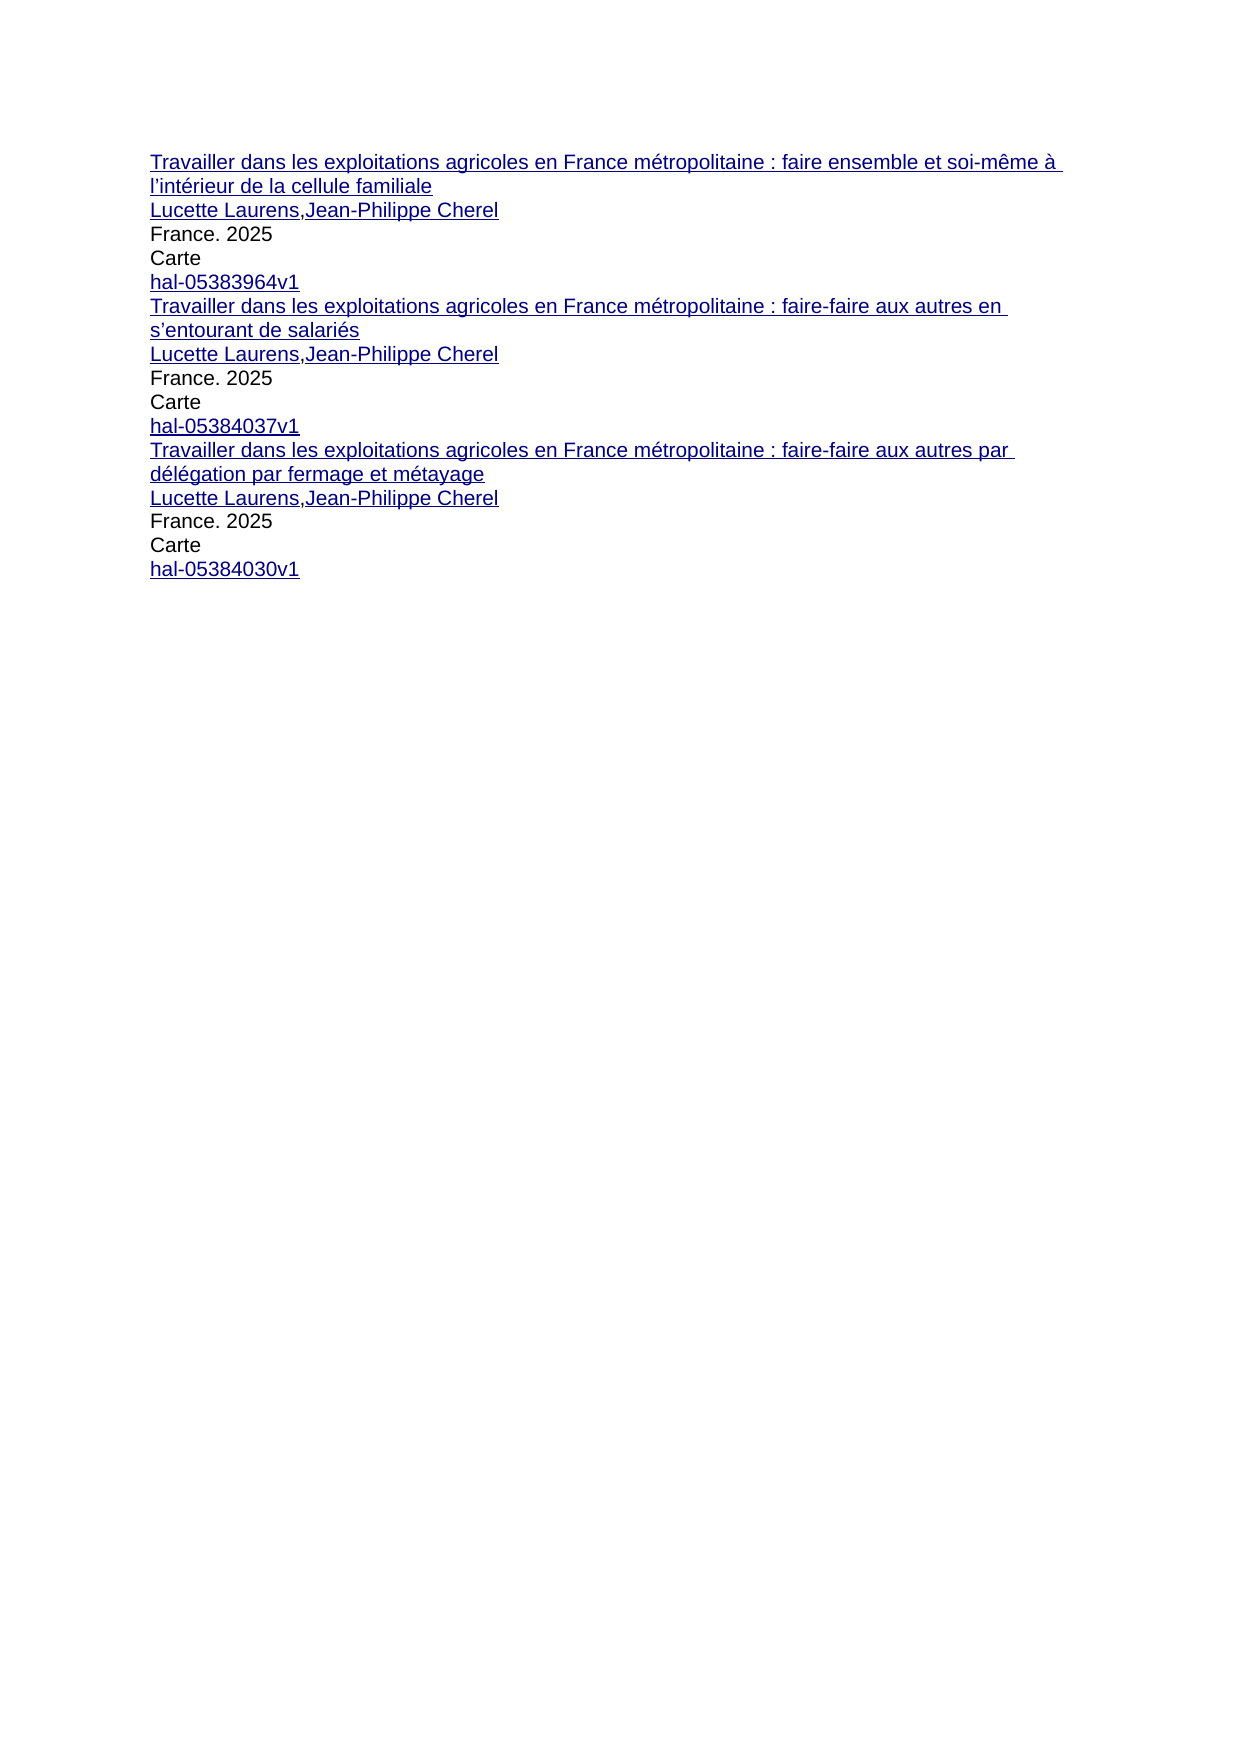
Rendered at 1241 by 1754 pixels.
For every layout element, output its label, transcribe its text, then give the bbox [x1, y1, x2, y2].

table_cell Travailler dans les exploitations agricoles en France métropolitaine : faire ensemble et soi-même à l’intérieur de la cellule familiale Lucette Laurens,Jean-Philippe Cherel France. 2025 Carte hal-05383964v1 [150, 150, 1090, 294]
table_cell Travailler dans les exploitations agricoles en France métropolitaine : faire-faire aux autres par délégation par fermage et métayage Lucette Laurens,Jean-Philippe Cherel France. 2025 Carte hal-05384030v1 [150, 438, 1090, 581]
table_cell Travailler dans les exploitations agricoles en France métropolitaine : faire-faire aux autres en s’entourant de salariés Lucette Laurens,Jean-Philippe Cherel France. 2025 Carte hal-05384037v1 [150, 294, 1090, 437]
